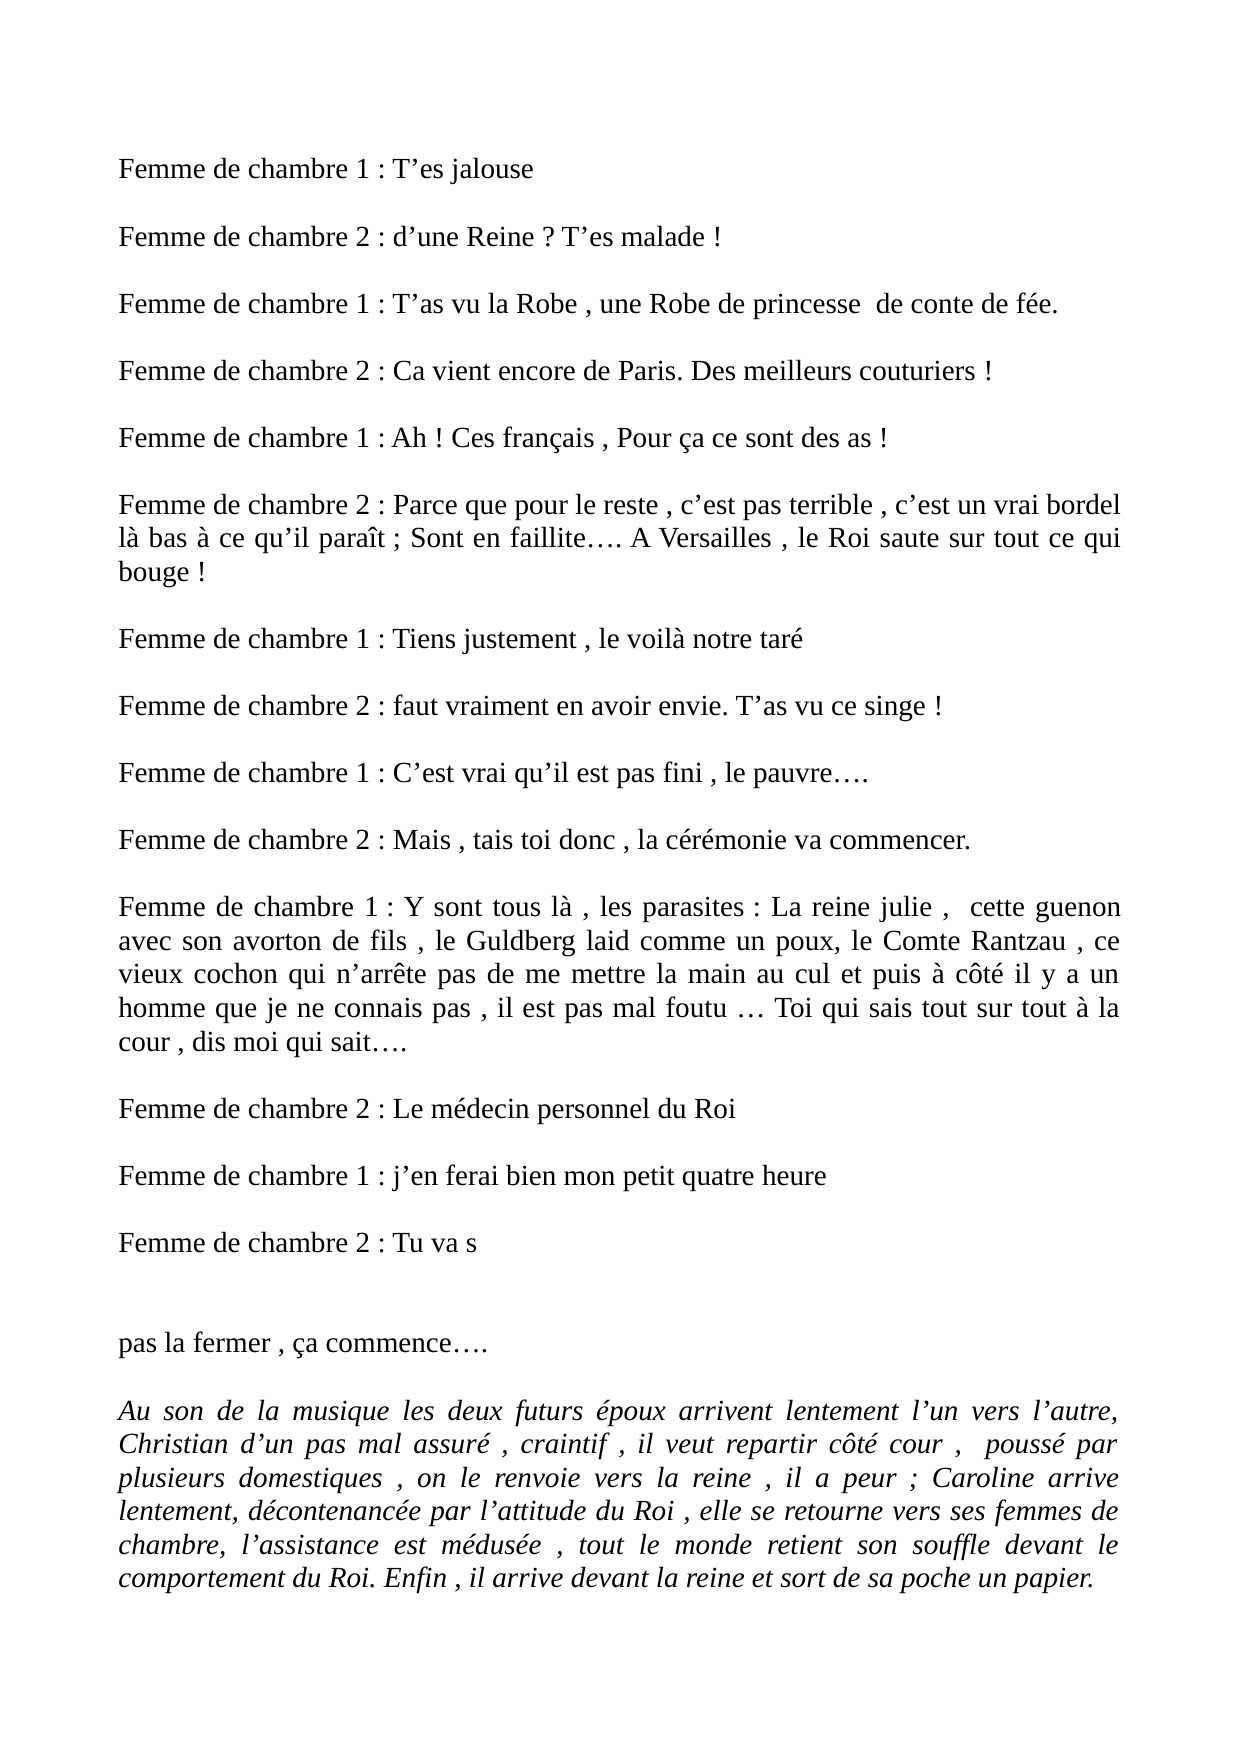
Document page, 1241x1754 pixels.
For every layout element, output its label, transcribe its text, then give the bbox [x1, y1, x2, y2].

text Femme de chambre 1 : Ah ! Ces français , Pour ça ce sont des as ! [118, 420, 1122, 453]
text Femme de chambre 1 : T’es jalouse [118, 152, 1122, 185]
text Femme de chambre 1 : Y sont tous là , les parasites : La reine julie , cette guenon avec son avorton de fils , le Guldberg laid comme un poux, le Comte Rantzau , ce vieux cochon qui n’arrête pas de me mettre la main au cul et puis à côté il y a un homme que je ne connais pas , il est pas mal foutu … Toi qui sais tout sur tout à la cour , dis moi qui sait…. [118, 889, 1122, 1057]
text Au son de la musique les deux futurs époux arrivent lentement l’un vers l’autre, Christian d’un pas mal assuré , craintif , il veut repartir côté cour , poussé par plusieurs domestiques , on le renvoie vers la reine , il a peur ; Caroline arrive lentement, décontenancée par l’attitude du Roi , elle se retourne vers ses femmes de chambre, l’assistance est médusée , tout le monde retient son souffle devant le comportement du Roi. Enfin , il arrive devant la reine et sort de sa poche un papier. [118, 1393, 1122, 1594]
text Femme de chambre 1 : Tiens justement , le voilà notre taré [118, 621, 1122, 655]
text pas la fermer , ça commence…. [118, 1326, 1122, 1359]
text Femme de chambre 2 : Ca vient encore de Paris. Des meilleurs couturiers ! [118, 353, 1122, 386]
text Femme de chambre 1 : T’as vu la Robe , une Robe de princesse de conte de fée. [118, 286, 1122, 319]
text Femme de chambre 2 : Le médecin personnel du Roi [118, 1091, 1122, 1124]
text Femme de chambre 1 : j’en ferai bien mon petit quatre heure [118, 1158, 1122, 1191]
text Femme de chambre 2 : Parce que pour le reste , c’est pas terrible , c’est un vrai bordel là bas à ce qu’il paraît ; Sont en faillite…. A Versailles , le Roi saute sur tout ce qui bouge ! [118, 487, 1122, 588]
text Femme de chambre 1 : C’est vrai qu’il est pas fini , le pauvre…. [118, 755, 1122, 789]
text Femme de chambre 2 : d’une Reine ? T’es malade ! [118, 219, 1122, 252]
text Femme de chambre 2 : faut vraiment en avoir envie. T’as vu ce singe ! [118, 688, 1122, 722]
text Femme de chambre 2 : Mais , tais toi donc , la cérémonie va commencer. [118, 822, 1122, 856]
text Femme de chambre 2 : Tu va s [118, 1225, 1122, 1258]
